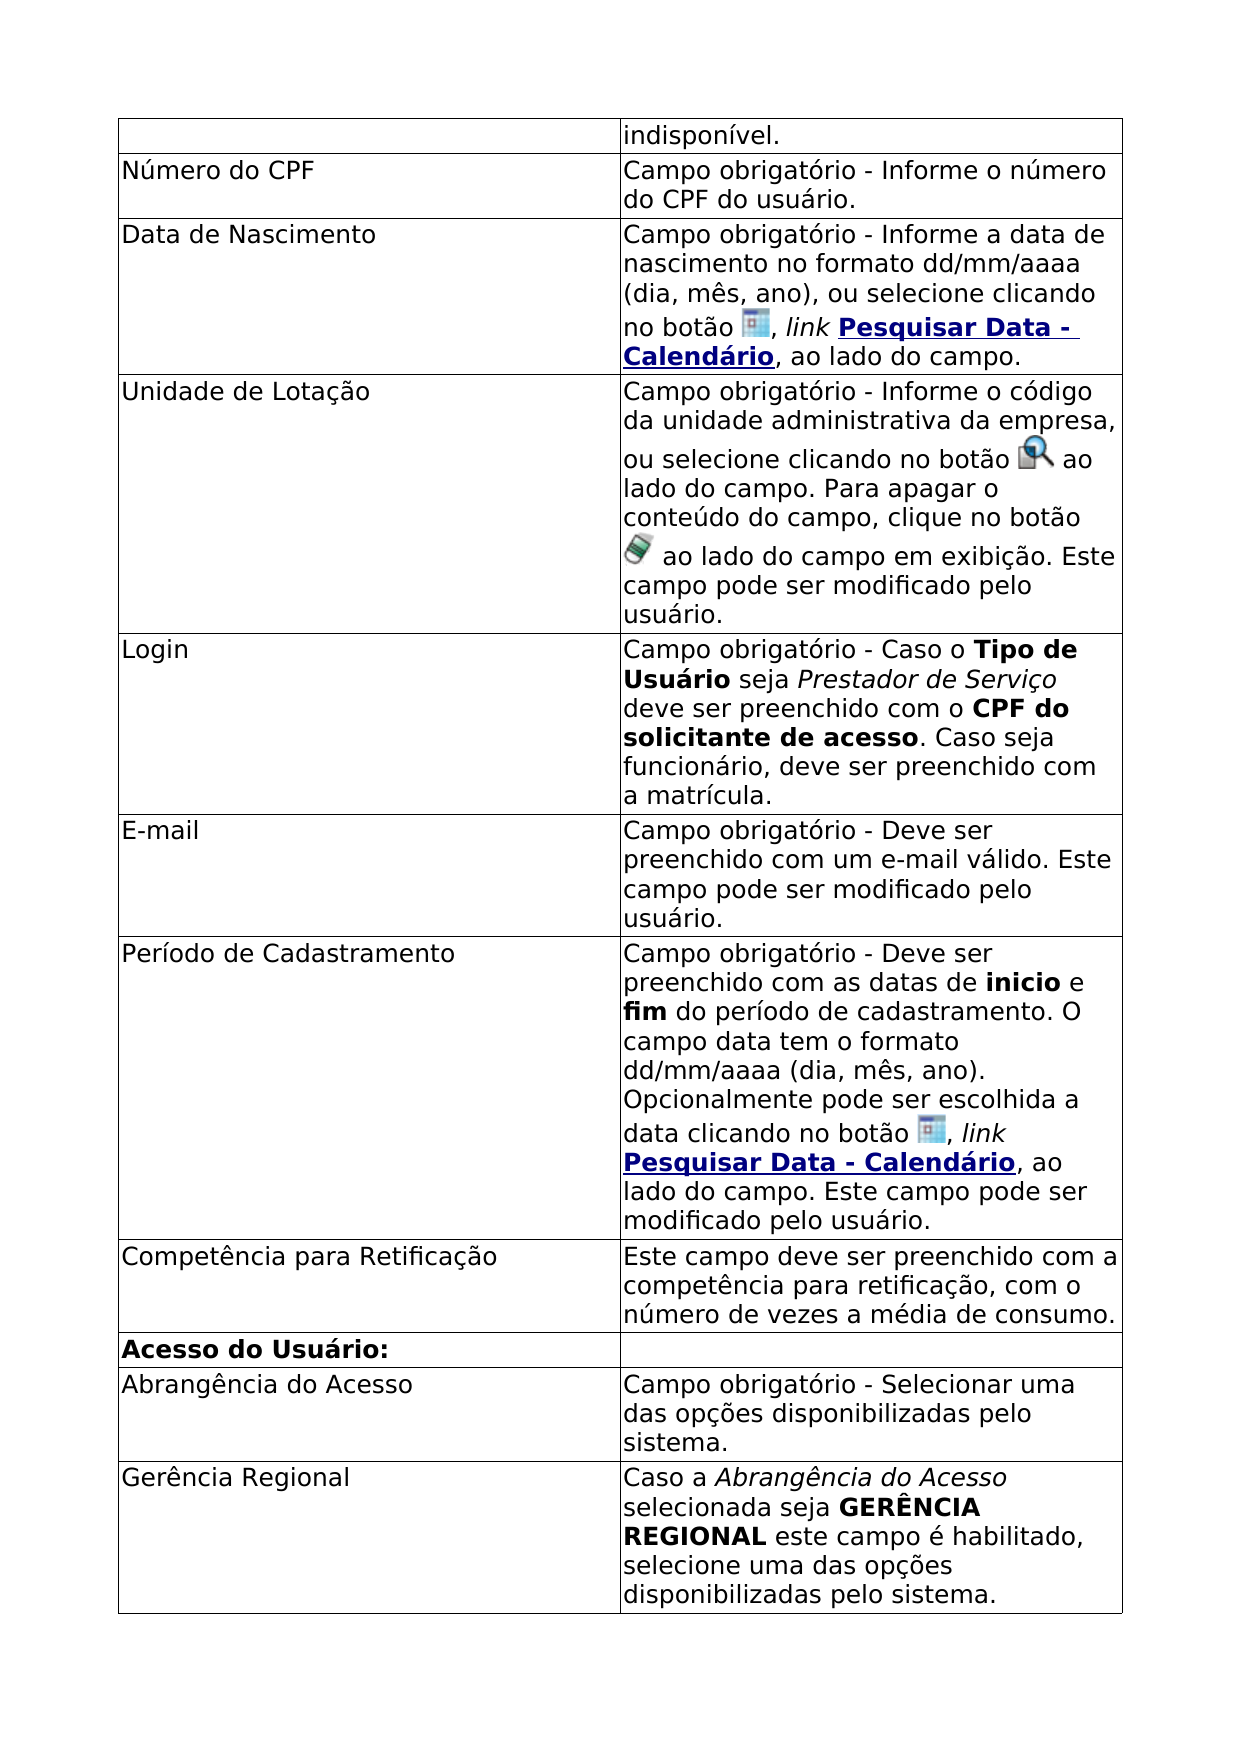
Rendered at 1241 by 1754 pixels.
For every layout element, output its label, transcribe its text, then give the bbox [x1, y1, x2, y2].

table_cell Login [119, 634, 620, 813]
table_cell [621, 1333, 1122, 1367]
table_cell Campo obrigatório - Caso o Tipo de Usuário seja Prestador de Serviço deve ser preenchido com o CPF do solicitante de acesso. Caso seja funcionário, deve ser preenchido com a matrícula. [621, 634, 1122, 813]
table_cell Acesso do Usuário: [119, 1333, 620, 1367]
table_cell Gerência Regional [119, 1462, 620, 1612]
picture [622, 532, 655, 566]
picture [917, 1114, 946, 1143]
table_cell Campo obrigatório - Informe a data de nascimento no formato dd/mm/aaaa (dia, mês, ano), ou selecione clicando no botão , link Pesquisar Data - Calendário, ao lado do campo. [621, 219, 1122, 374]
table_cell Caso a Abrangência do Acesso selecionada seja GERÊNCIA REGIONAL este campo é habilitado, selecione uma das opções disponibilizadas pelo sistema. [621, 1462, 1122, 1612]
table_cell Unidade de Lotação [119, 375, 620, 633]
table_cell Competência para Retificação [119, 1240, 620, 1332]
table_cell E-mail [119, 815, 620, 936]
table_cell Campo obrigatório - Deve ser preenchido com as datas de inicio e fim do período de cadastramento. O campo data tem o formato dd/mm/aaaa (dia, mês, ano). Opcionalmente pode ser escolhida a data clicando no botão , link Pesquisar Data - Calendário, ao lado do campo. Este campo pode ser modificado pelo usuário. [621, 937, 1122, 1239]
table_cell [119, 119, 620, 153]
table_cell Período de Cadastramento [119, 937, 620, 1239]
picture [741, 308, 770, 337]
picture [1018, 435, 1055, 469]
table_cell Abrangência do Acesso [119, 1368, 620, 1461]
table_cell Campo obrigatório - Informe o código da unidade administrativa da empresa, ou selecione clicando no botão ao lado do campo. Para apagar o conteúdo do campo, clique no botão ao lado do campo em exibição. Este campo pode ser modificado pelo usuário. [621, 375, 1122, 633]
table_cell Número do CPF [119, 154, 620, 217]
table_cell Campo obrigatório - Selecionar uma das opções disponibilizadas pelo sistema. [621, 1368, 1122, 1461]
table_cell Este campo deve ser preenchido com a competência para retificação, com o número de vezes a média de consumo. [621, 1240, 1122, 1332]
table_cell Campo obrigatório - Informe o número do CPF do usuário. [621, 154, 1122, 217]
table_cell Data de Nascimento [119, 219, 620, 374]
table_cell indisponível. [621, 119, 1122, 153]
table_cell Campo obrigatório - Deve ser preenchido com um e-mail válido. Este campo pode ser modificado pelo usuário. [621, 815, 1122, 936]
